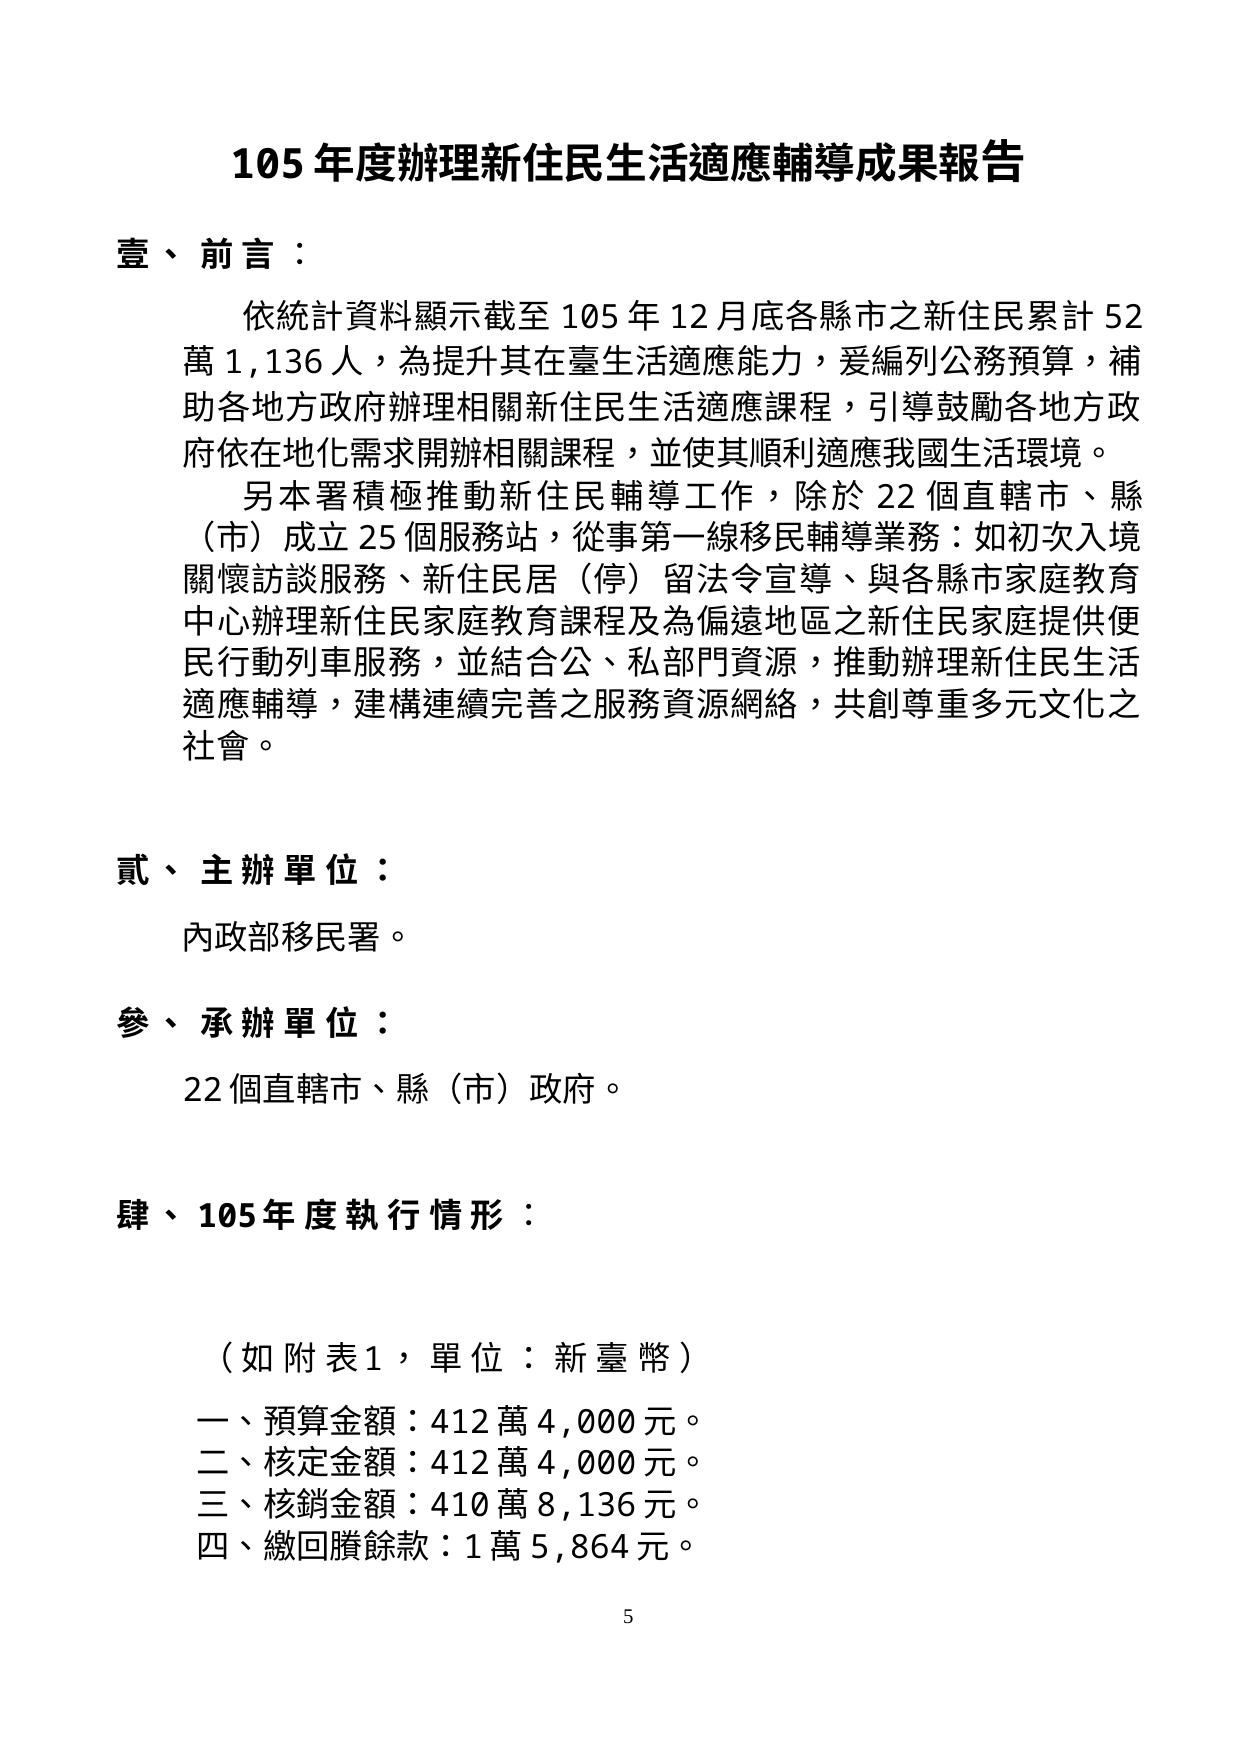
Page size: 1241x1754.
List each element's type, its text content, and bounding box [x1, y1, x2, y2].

subtitle 壹、前言： [112, 210, 1144, 273]
text 內政部移民署。 [112, 908, 1144, 960]
subtitle 貳、主辦單位： [112, 827, 1144, 889]
text 另本署積極推動新住民輔導工作，除於22個直轄市、縣（市）成立25個服務站，從事第一線移民輔導業務：如初次入境關懷訪談服務、新住民居（停）留法令宣導、與各縣市家庭教育中心辦理新住民家庭教育課程及為偏遠地區之新住民家庭提供便民行動列車服務，並結合公、私部門資源，推動辦理新住民生活適應輔導，建構連續完善之服務資源網絡，共創尊重多元文化之社會。 [183, 475, 1144, 766]
subtitle 肆、105年度執行情形： [112, 1131, 1144, 1256]
text 105年度辦理新住民生活適應輔導成果報告 [112, 125, 1144, 191]
text 一、預算金額：412萬4,000元。 [137, 1400, 1144, 1441]
text 依統計資料顯示截至105年12月底各縣市之新住民累計52萬1,136人，為提升其在臺生活適應能力，爰編列公務預算，補助各地方政府辦理相關新住民生活適應課程，引導鼓勵各地方政府依在地化需求開辦相關課程，並使其順利適應我國生活環境。 [183, 291, 1144, 475]
text 二、核定金額：412萬4,000元。 [137, 1441, 1144, 1483]
subtitle 參、承辦單位： [112, 979, 1144, 1041]
text （如附表1，單位：新臺幣） [112, 1275, 1144, 1400]
text 四、繳回賸餘款：1萬5,864元。 [137, 1525, 1144, 1566]
text 三、核銷金額：410萬8,136元。 [137, 1483, 1144, 1525]
text 22個直轄市、縣（市）政府。 [112, 1060, 1144, 1112]
